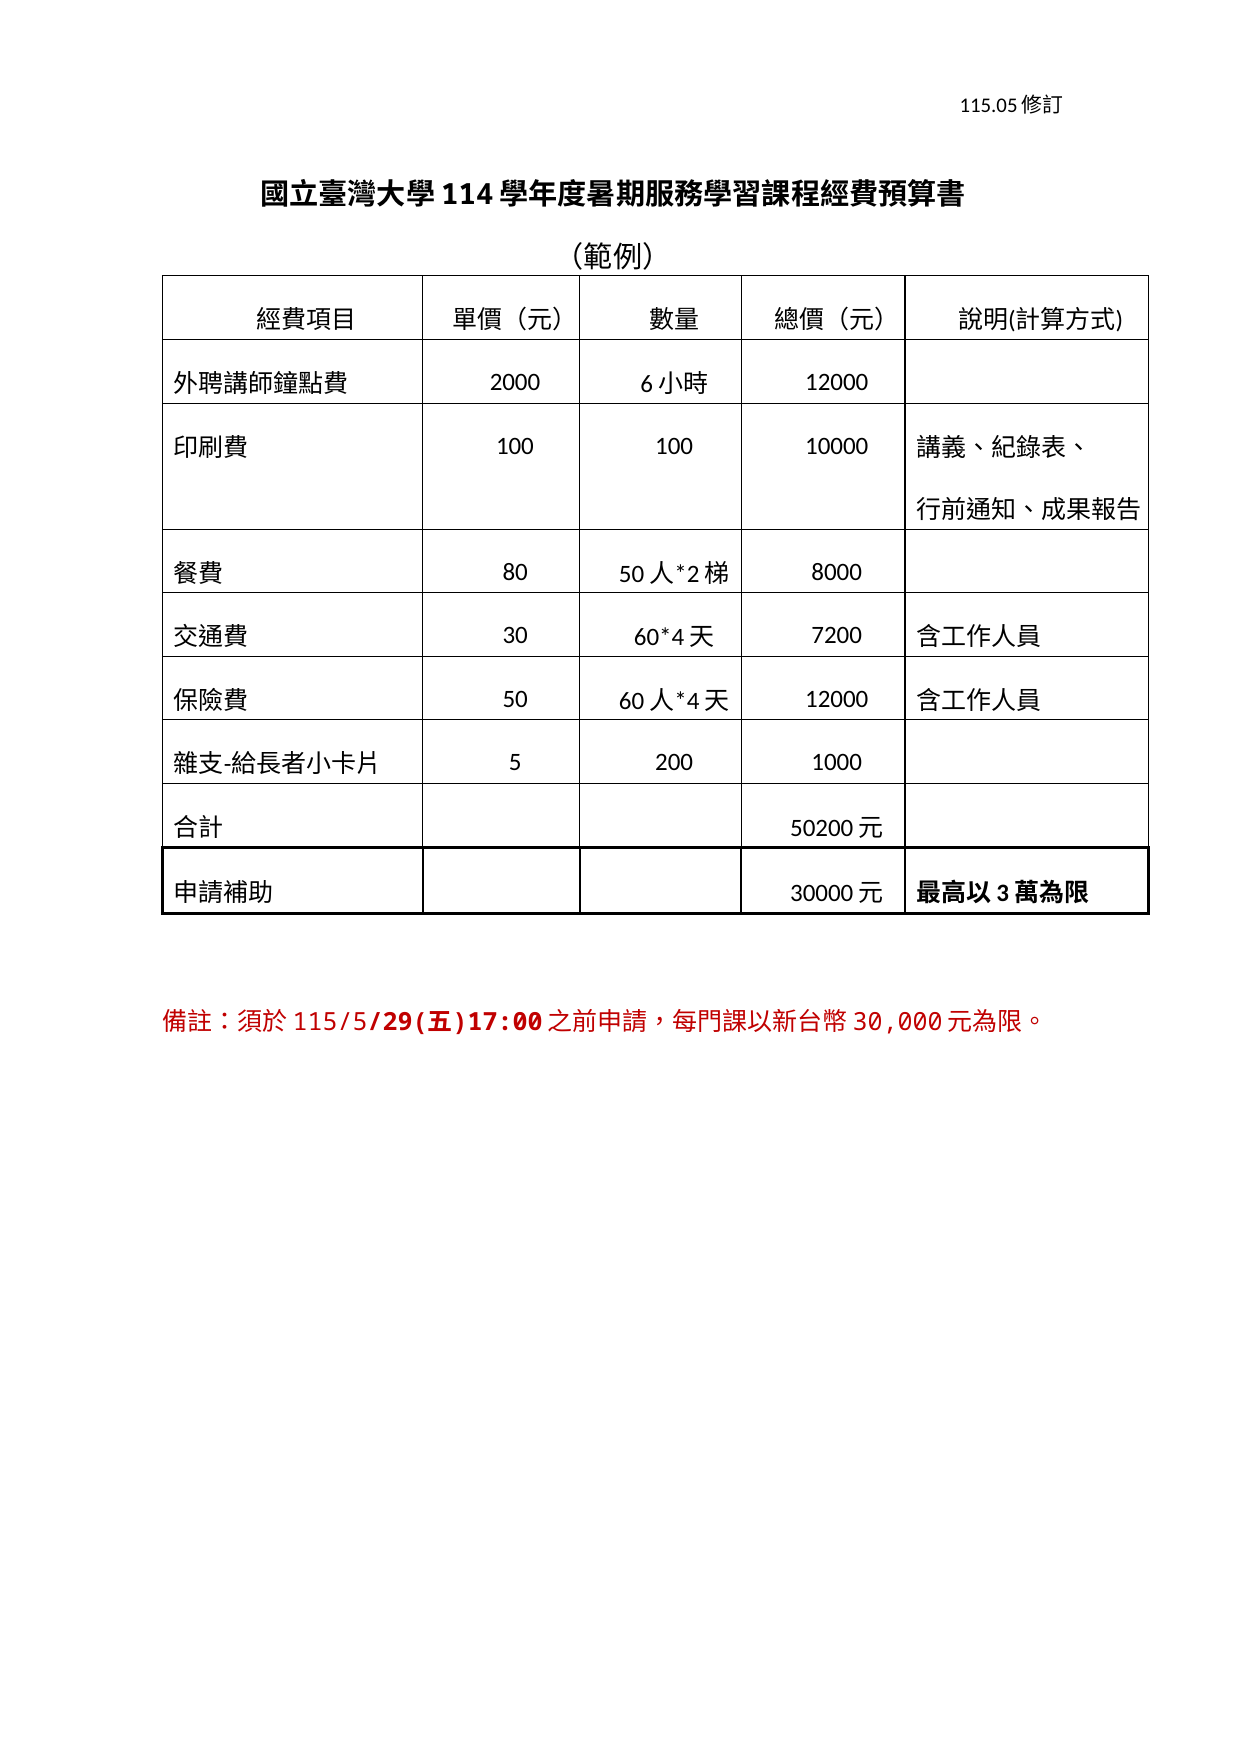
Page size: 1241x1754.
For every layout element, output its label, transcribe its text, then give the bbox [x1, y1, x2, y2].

table_header 經費項目 [163, 276, 422, 339]
table_cell [906, 720, 1148, 783]
table_cell 12000 [742, 657, 904, 719]
table_cell 交通費 [163, 593, 422, 656]
table_cell 10000 [742, 404, 904, 528]
table_cell [580, 784, 741, 846]
text 備註：須於115/5/29(五)17:00之前申請，每門課以新台幣30,000元為限。 [162, 977, 1063, 1040]
table_header 總價（元） [742, 276, 904, 339]
table_cell 80 [423, 530, 579, 592]
table_cell 含工作人員 [906, 657, 1148, 719]
table_cell 50 [423, 657, 579, 719]
table_header 單價（元） [423, 276, 579, 339]
table_cell 2000 [423, 340, 579, 402]
table_cell 外聘講師鐘點費 [163, 340, 422, 402]
table_cell [906, 340, 1148, 402]
table_cell [424, 849, 579, 912]
table_cell 印刷費 [163, 404, 422, 528]
table_cell 12000 [742, 340, 904, 402]
table_cell 6小時 [580, 340, 741, 402]
table_cell [423, 784, 579, 846]
table_cell 200 [580, 720, 741, 783]
table_cell [906, 784, 1148, 846]
table_cell 申請補助 [164, 849, 422, 912]
table_header 說明(計算方式) [906, 276, 1148, 339]
table_cell 保險費 [163, 657, 422, 719]
table_cell 餐費 [163, 530, 422, 592]
table_cell 最高以3萬為限 [906, 849, 1147, 912]
table_cell 5 [423, 720, 579, 783]
table_cell 100 [423, 404, 579, 528]
text （範例） [162, 213, 1063, 275]
table_cell 30000元 [742, 849, 904, 912]
table_cell 合計 [163, 784, 422, 846]
table_cell 60*4天 [580, 593, 741, 656]
table_cell 50200元 [742, 784, 904, 846]
table_cell 100 [580, 404, 741, 528]
table_cell 50人*2梯 [580, 530, 741, 592]
table_cell [906, 530, 1148, 592]
table_cell 雜支-給長者小卡片 [163, 720, 422, 783]
table_cell 講義、紀錄表、 行前通知、成果報告 [906, 404, 1148, 528]
table_cell 含工作人員 [906, 593, 1148, 656]
table_cell 1000 [742, 720, 904, 783]
table_cell [581, 849, 740, 912]
table_cell 8000 [742, 530, 904, 592]
table_cell 60人*4天 [580, 657, 741, 719]
table_cell 7200 [742, 593, 904, 656]
table_cell 30 [423, 593, 579, 656]
text 國立臺灣大學114學年度暑期服務學習課程經費預算書 [162, 150, 1063, 213]
table_header 數量 [580, 276, 741, 339]
